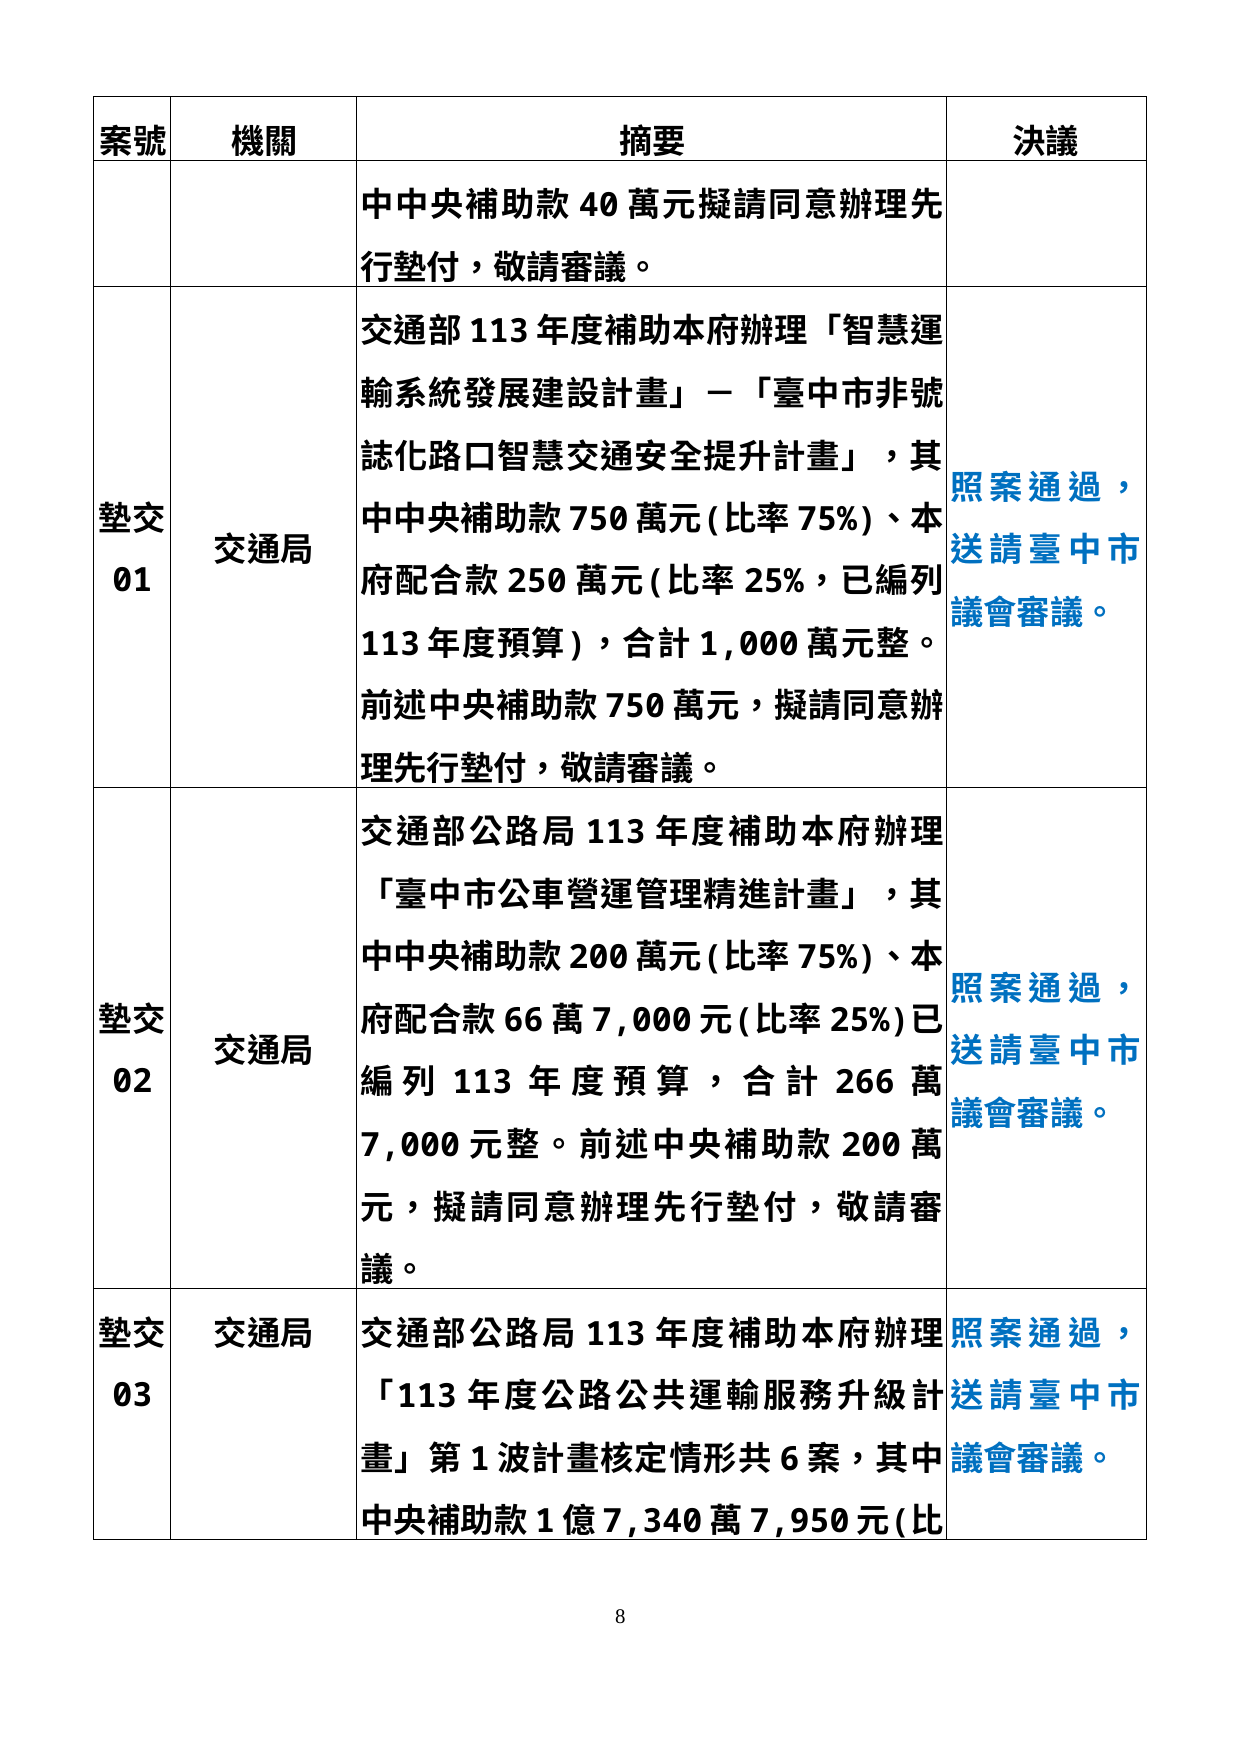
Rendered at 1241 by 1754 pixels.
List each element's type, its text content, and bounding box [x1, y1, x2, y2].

table_cell 交通局 [171, 788, 356, 1288]
table_cell 照案通過，送請臺中市議會審議。 [947, 287, 1146, 787]
table_header 案號 [94, 97, 170, 160]
table_cell 交通部113年度補助本府辦理「智慧運輸系統發展建設計畫」－「臺中市非號誌化路口智慧交通安全提升計畫」，其中中央補助款750萬元(比率75%)、本府配合款250萬元(比率25%，已編列113年度預算)，合計1,000萬元整。前述中央補助款750萬元，擬請同意辦理先行墊付，敬請審議。 [357, 287, 946, 787]
table_cell 照案通過，送請臺中市議會審議。 [947, 1289, 1146, 1539]
table_cell 交通局 [171, 1289, 356, 1539]
table_cell 墊交02 [94, 788, 170, 1288]
table_cell 交通部公路局113年度補助本府辦理「臺中市公車營運管理精進計畫」，其中中央補助款200萬元(比率75%)、本府配合款66萬7,000元(比率25%)已編列113年度預算，合計266萬7,000元整。前述中央補助款200萬元，擬請同意辦理先行墊付，敬請審議。 [357, 788, 946, 1288]
table_cell 照案通過，送請臺中市議會審議。 [947, 788, 1146, 1288]
table_cell 墊交01 [94, 287, 170, 787]
table_header 決議 [947, 97, 1146, 160]
table_cell 交通部公路局113年度補助本府辦理「113年度公路公共運輸服務升級計畫」第1波計畫核定情形共6案，其中中央補助款1億7,340萬7,950元(比 [357, 1289, 946, 1539]
table_cell [94, 161, 170, 286]
table_cell 中中央補助款40萬元擬請同意辦理先行墊付，敬請審議。 [357, 161, 946, 286]
table_cell [171, 161, 356, 286]
table_cell [947, 161, 1146, 286]
table_header 摘要 [357, 97, 946, 160]
table_header 機關 [171, 97, 356, 160]
table_cell 交通局 [171, 287, 356, 787]
table_cell 墊交03 [94, 1289, 170, 1539]
